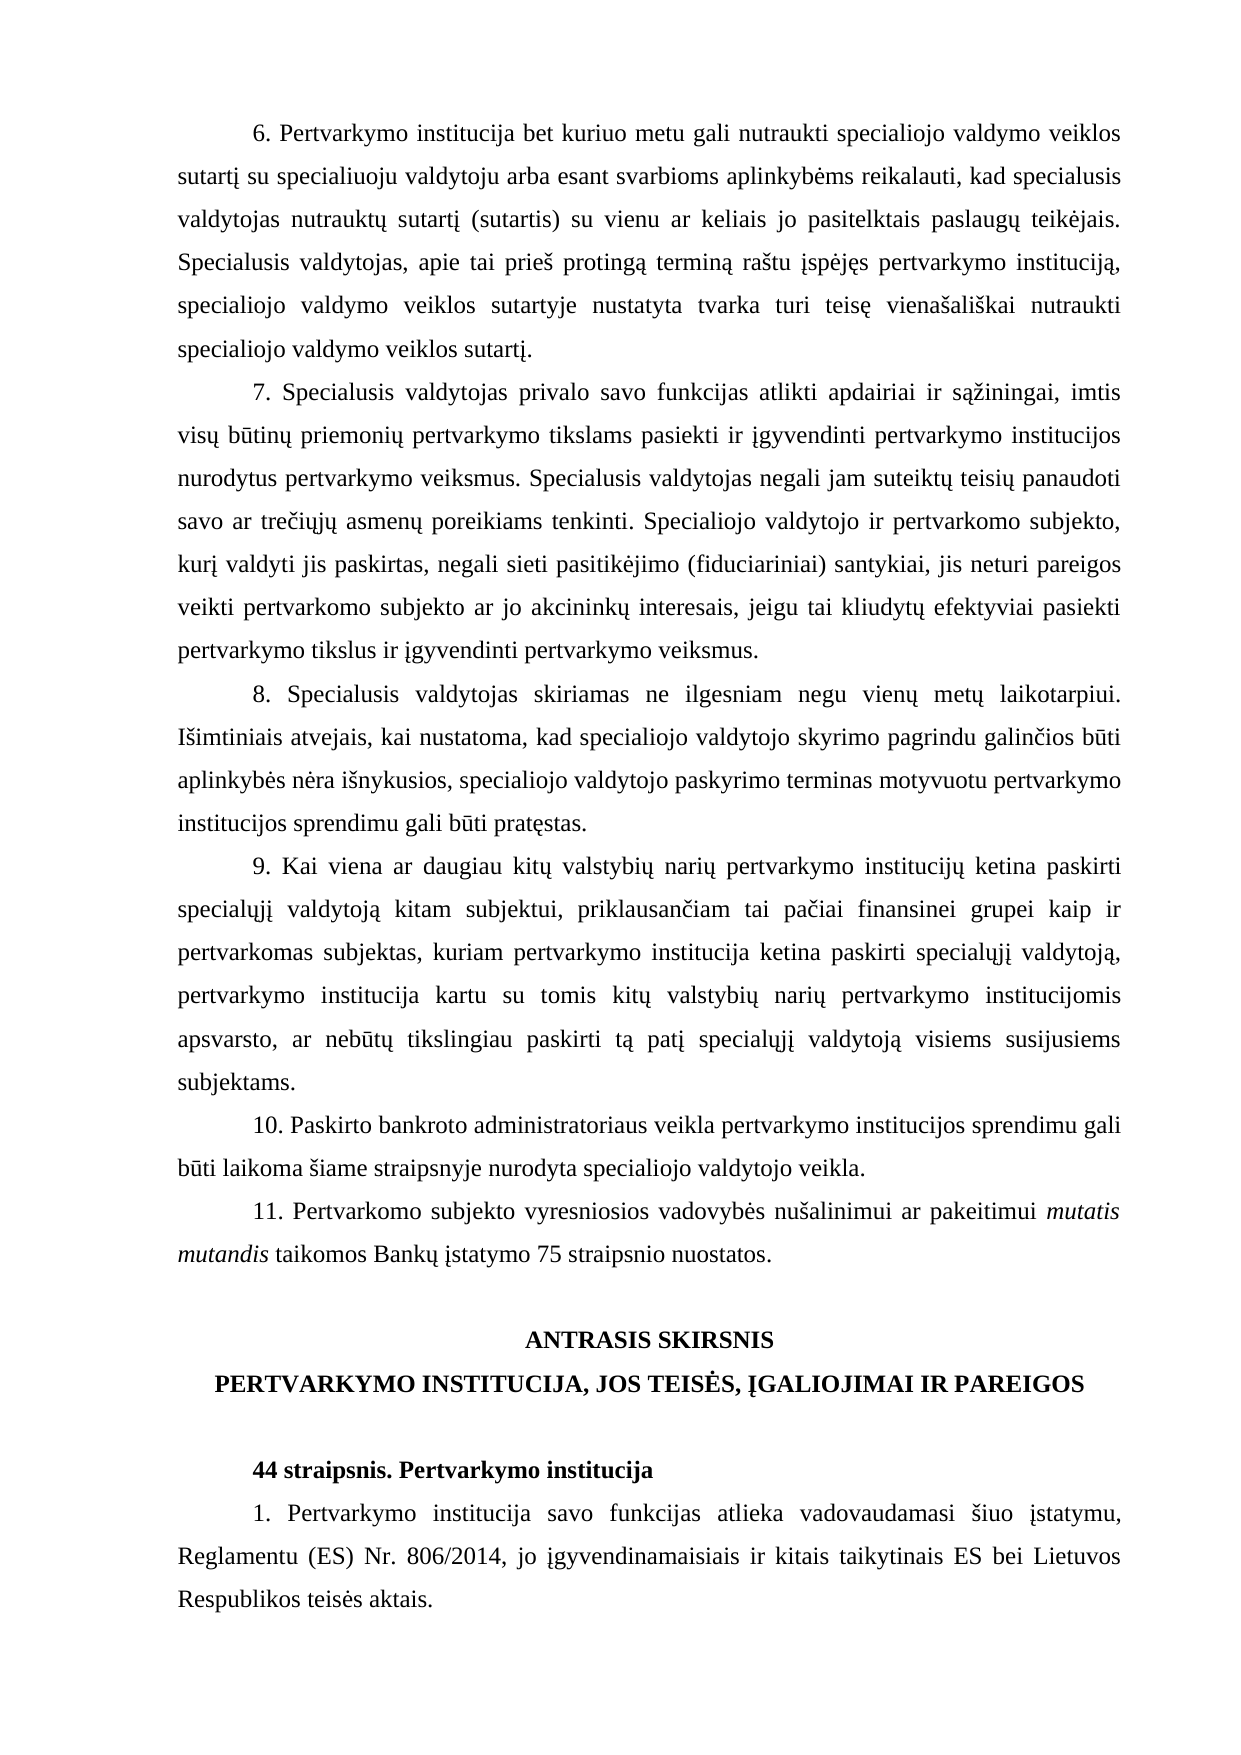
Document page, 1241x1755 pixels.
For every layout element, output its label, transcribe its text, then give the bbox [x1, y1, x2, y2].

text 44 straipsnis. Pertvarkymo institucija [177, 1455, 1122, 1484]
text PERTVARKYMO INSTITUCIJA, JOS TEISĖS, ĮGALIOJIMAI IR PAREIGOS [177, 1369, 1122, 1397]
text 1. Pertvarkymo institucija savo funkcijas atlieka vadovaudamasi šiuo įstatymu, Reglamentu (ES) Nr. 806/2014, jo įgyvendinamaisiais ir kitais taikytinais ES bei Lietuvos Respublikos teisės aktais. [177, 1498, 1122, 1613]
text 9. Kai viena ar daugiau kitų valstybių narių pertvarkymo institucijų ketina paskirti specialųjį valdytoją kitam subjektui, priklausančiam tai pačiai finansinei grupei kaip ir pertvarkomas subjektas, kuriam pertvarkymo institucija ketina paskirti specialųjį valdytoją, pertvarkymo institucija kartu su tomis kitų valstybių narių pertvarkymo institucijomis apsvarsto, ar nebūtų tikslingiau paskirti tą patį specialųjį valdytoją visiems susijusiems subjektams. [177, 851, 1122, 1096]
text 7. Specialusis valdytojas privalo savo funkcijas atlikti apdairiai ir sąžiningai, imtis visų būtinų priemonių pertvarkymo tikslams pasiekti ir įgyvendinti pertvarkymo institucijos nurodytus pertvarkymo veiksmus. Specialusis valdytojas negali jam suteiktų teisių panaudoti savo ar trečiųjų asmenų poreikiams tenkinti. Specialiojo valdytojo ir pertvarkomo subjekto, kurį valdyti jis paskirtas, negali sieti pasitikėjimo (fiduciariniai) santykiai, jis neturi pareigos veikti pertvarkomo subjekto ar jo akcininkų interesais, jeigu tai kliudytų efektyviai pasiekti pertvarkymo tikslus ir įgyvendinti pertvarkymo veiksmus. [177, 377, 1122, 664]
text ANTRASIS SKIRSNIS [177, 1326, 1122, 1354]
text 6. Pertvarkymo institucija bet kuriuo metu gali nutraukti specialiojo valdymo veiklos sutartį su specialiuoju valdytoju arba esant svarbioms aplinkybėms reikalauti, kad specialusis valdytojas nutrauktų sutartį (sutartis) su vienu ar keliais jo pasitelktais paslaugų teikėjais. Specialusis valdytojas, apie tai prieš protingą terminą raštu įspėjęs pertvarkymo instituciją, specialiojo valdymo veiklos sutartyje nustatyta tvarka turi teisę vienašališkai nutraukti specialiojo valdymo veiklos sutartį. [177, 118, 1122, 362]
text 10. Paskirto bankroto administratoriaus veikla pertvarkymo institucijos sprendimu gali būti laikoma šiame straipsnyje nurodyta specialiojo valdytojo veikla. [177, 1110, 1122, 1182]
text 11. Pertvarkomo subjekto vyresniosios vadovybės nušalinimui ar pakeitimui mutatis mutandis taikomos Bankų įstatymo 75 straipsnio nuostatos. [177, 1196, 1122, 1268]
text 8. Specialusis valdytojas skiriamas ne ilgesniam negu vienų metų laikotarpiui. Išimtiniais atvejais, kai nustatoma, kad specialiojo valdytojo skyrimo pagrindu galinčios būti aplinkybės nėra išnykusios, specialiojo valdytojo paskyrimo terminas motyvuotu pertvarkymo institucijos sprendimu gali būti pratęstas. [177, 679, 1122, 837]
